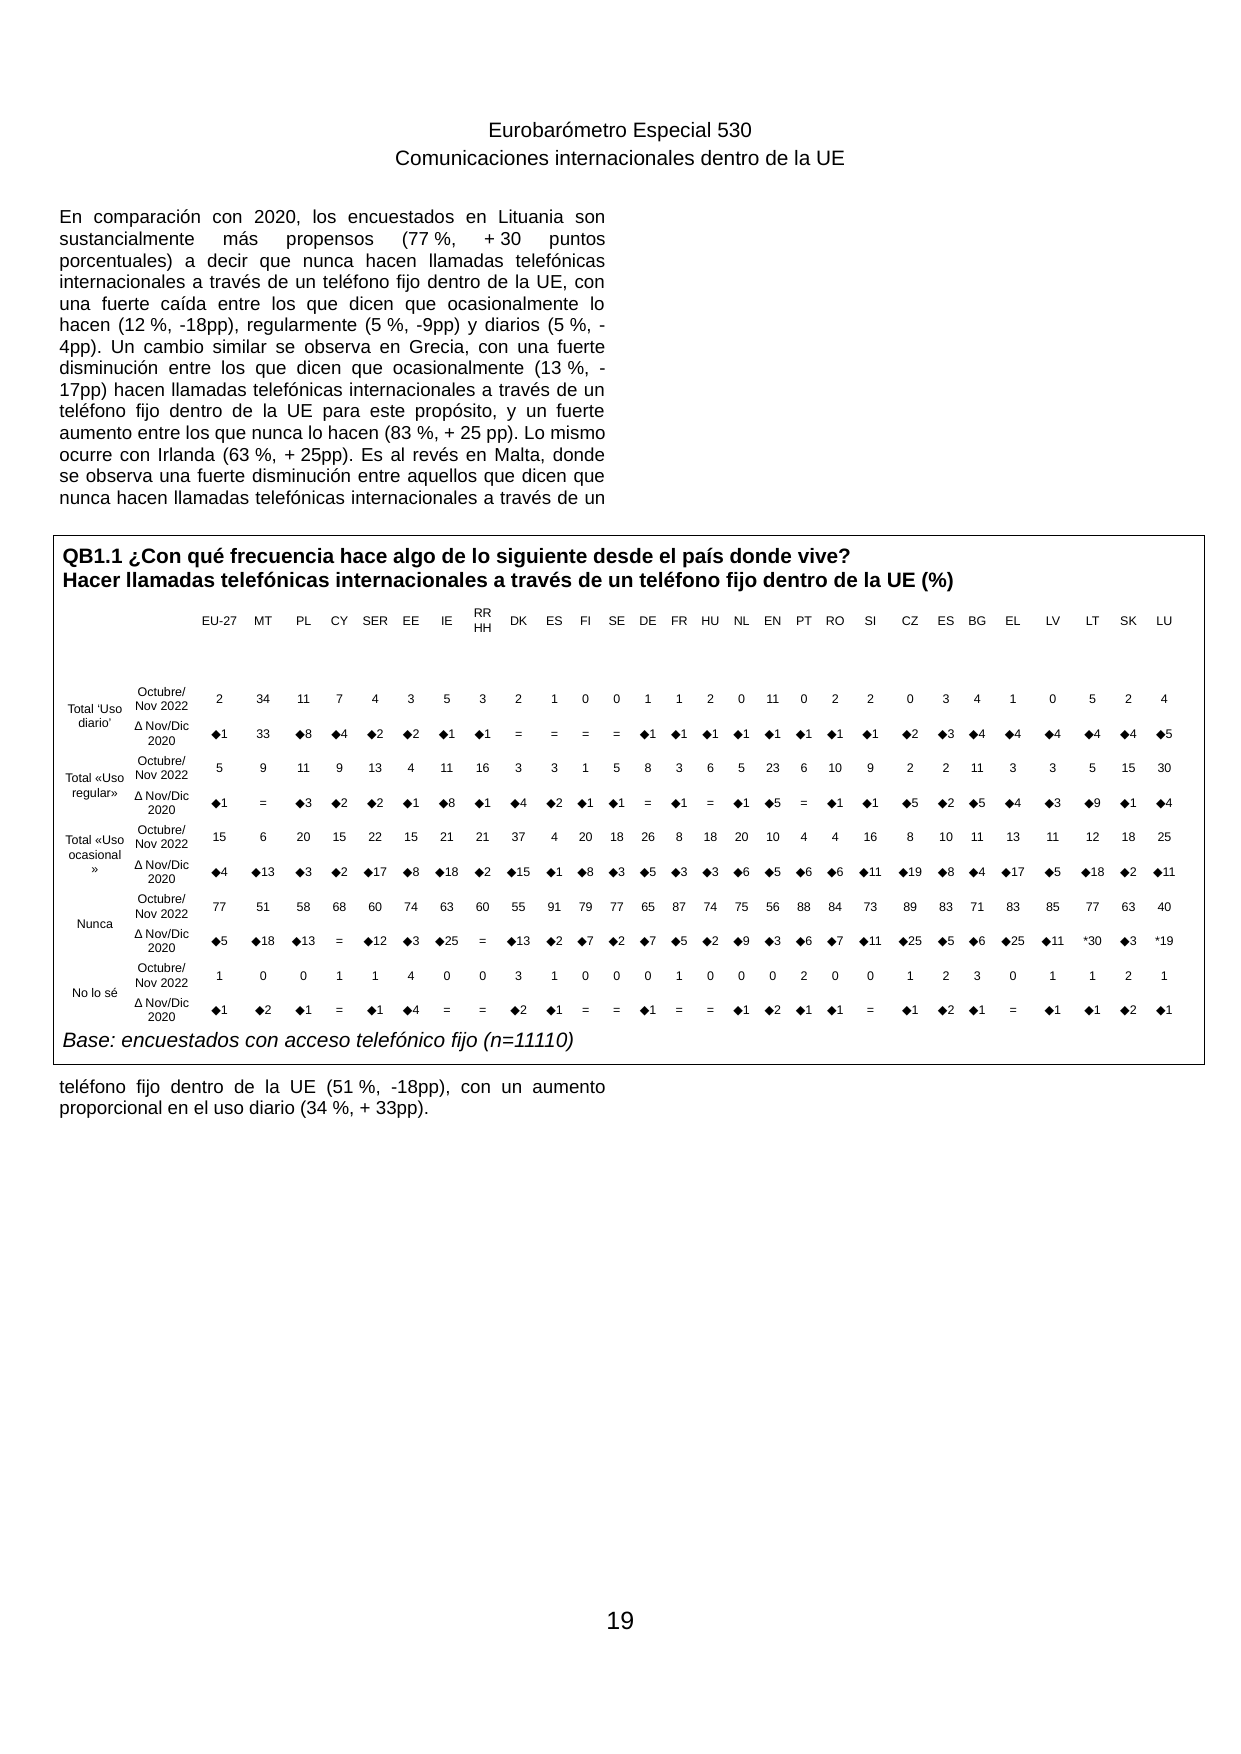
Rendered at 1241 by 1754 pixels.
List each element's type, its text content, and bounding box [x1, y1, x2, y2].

table_cell 1 [324, 958, 355, 993]
table_cell [467, 649, 498, 682]
table_header RO [819, 592, 851, 649]
table_cell ◆1 [283, 993, 323, 1027]
table_cell 65 [632, 889, 663, 924]
table_header CZ [890, 592, 930, 649]
table_cell 8 [890, 820, 930, 854]
table_cell 2 [930, 751, 961, 785]
table_cell ◆3 [695, 855, 726, 889]
table_cell 3 [395, 682, 426, 716]
table_cell ◆4 [1113, 716, 1144, 751]
table_cell = [324, 924, 355, 958]
table_cell [695, 649, 726, 682]
table_cell [570, 649, 601, 682]
table_cell ◆5 [196, 924, 243, 958]
table_cell ◆1 [539, 855, 570, 889]
table_cell ◆4 [961, 716, 993, 751]
table_cell ◆13 [283, 924, 323, 958]
table_cell [788, 649, 819, 682]
table_cell 1 [890, 958, 930, 993]
table_cell ◆4 [993, 716, 1033, 751]
table_cell 13 [355, 751, 395, 785]
text Hacer llamadas telefónicas internacionales a través de un teléfono fijo dentro de la UE (%) [62, 568, 1196, 592]
table_cell 5 [726, 751, 757, 785]
table_cell ◆4 [498, 785, 538, 820]
table_cell 16 [467, 751, 498, 785]
table_cell 1 [1033, 958, 1072, 993]
table_cell ◆2 [539, 785, 570, 820]
table_cell [539, 649, 570, 682]
table_cell Δ Nov/Dic 2020 [127, 855, 196, 889]
table_cell 4 [395, 958, 426, 993]
table_cell ◆7 [632, 924, 663, 958]
table_header PT [788, 592, 819, 649]
table_cell ◆9 [1072, 785, 1113, 820]
table_cell ◆2 [1113, 855, 1144, 889]
table_header SE [601, 592, 632, 649]
table_cell [355, 649, 395, 682]
table_cell 5 [196, 751, 243, 785]
table_cell ◆6 [788, 924, 819, 958]
table_cell 3 [498, 958, 538, 993]
table_header FI [570, 592, 601, 649]
text [54, 536, 1204, 1064]
table_cell Δ Nov/Dic 2020 [127, 716, 196, 751]
table_cell 18 [601, 820, 632, 854]
table_cell 83 [993, 889, 1033, 924]
table_cell 9 [243, 751, 283, 785]
table_header IE [426, 592, 467, 649]
table_cell ◆3 [664, 855, 694, 889]
table_cell 75 [726, 889, 757, 924]
table_cell ◆2 [243, 993, 283, 1027]
table_cell [890, 649, 930, 682]
table_cell ◆5 [1144, 716, 1184, 751]
table_cell *30 [1072, 924, 1113, 958]
table_cell 23 [757, 751, 788, 785]
table_cell 0 [601, 958, 632, 993]
table_cell ◆4 [1144, 785, 1184, 820]
table_cell ◆1 [1033, 993, 1072, 1027]
table_cell 71 [961, 889, 993, 924]
table_cell ◆8 [930, 855, 961, 889]
table_cell 4 [819, 820, 851, 854]
table_cell 11 [426, 751, 467, 785]
table_cell Octubre/Nov 2022 [127, 889, 196, 924]
table_cell 2 [498, 682, 538, 716]
table_cell 0 [426, 958, 467, 993]
table_cell = [539, 716, 570, 751]
table_cell 9 [851, 751, 890, 785]
table_cell 4 [539, 820, 570, 854]
table_cell 1 [539, 958, 570, 993]
table_cell [1072, 649, 1113, 682]
table_header LV [1033, 592, 1072, 649]
table_cell [664, 649, 694, 682]
table_header MT [243, 592, 283, 649]
table_cell ◆7 [819, 924, 851, 958]
table_cell = [570, 716, 601, 751]
table_cell ◆12 [355, 924, 395, 958]
table_cell ◆4 [1033, 716, 1072, 751]
table_cell 3 [961, 958, 993, 993]
table_cell 30 [1144, 751, 1184, 785]
table_cell ◆1 [196, 993, 243, 1027]
table_header LT [1072, 592, 1113, 649]
text QB1.1 ¿Con qué frecuencia hace algo de lo siguiente desde el país donde vive? [62, 544, 1196, 568]
table_cell = [695, 993, 726, 1027]
table_cell ◆1 [467, 785, 498, 820]
table_cell 12 [1072, 820, 1113, 854]
table_cell [62, 649, 127, 682]
table_cell = [570, 993, 601, 1027]
table_cell ◆6 [726, 855, 757, 889]
table_header EN [757, 592, 788, 649]
table_cell ◆1 [851, 716, 890, 751]
table_cell ◆1 [467, 716, 498, 751]
table_cell ◆11 [1144, 855, 1184, 889]
table_cell 2 [196, 682, 243, 716]
table_cell = [664, 993, 694, 1027]
table_cell ◆5 [930, 924, 961, 958]
table_cell 21 [467, 820, 498, 854]
table_cell 18 [1113, 820, 1144, 854]
table_cell = [467, 924, 498, 958]
table_cell = [788, 785, 819, 820]
table_header [62, 592, 127, 649]
table_cell ◆1 [819, 993, 851, 1027]
table_cell 1 [196, 958, 243, 993]
table_cell ◆1 [788, 716, 819, 751]
table_cell 1 [632, 682, 663, 716]
table_cell 6 [788, 751, 819, 785]
table_cell [993, 649, 1033, 682]
table_header SER [355, 592, 395, 649]
table_cell Octubre/Nov 2022 [127, 820, 196, 854]
table_cell ◆15 [498, 855, 538, 889]
table_cell ◆17 [355, 855, 395, 889]
table_cell ◆1 [961, 993, 993, 1027]
table_cell ◆5 [757, 855, 788, 889]
table_cell ◆1 [196, 785, 243, 820]
table_cell 0 [726, 682, 757, 716]
table_cell [324, 649, 355, 682]
table_cell Total ‘Uso diario’ [62, 682, 127, 751]
table_cell 0 [993, 958, 1033, 993]
table_cell ◆8 [426, 785, 467, 820]
table_cell 1 [664, 958, 694, 993]
table_cell ◆4 [196, 855, 243, 889]
table_cell = [632, 785, 663, 820]
table_cell ◆2 [930, 993, 961, 1027]
table_cell Octubre/Nov 2022 [127, 958, 196, 993]
table_cell 15 [324, 820, 355, 854]
table_cell [1144, 649, 1184, 682]
table_cell 1 [1144, 958, 1184, 993]
table_cell 37 [498, 820, 538, 854]
table_cell 0 [890, 682, 930, 716]
table_cell ◆1 [395, 785, 426, 820]
table_header HU [695, 592, 726, 649]
table_cell ◆4 [324, 716, 355, 751]
table_cell 0 [243, 958, 283, 993]
table_cell 60 [355, 889, 395, 924]
table_cell 25 [1144, 820, 1184, 854]
table_cell 55 [498, 889, 538, 924]
table_cell 10 [819, 751, 851, 785]
table_cell = [426, 993, 467, 1027]
table_cell 89 [890, 889, 930, 924]
table_header DE [632, 592, 663, 649]
table_cell 40 [1144, 889, 1184, 924]
table_cell ◆2 [324, 855, 355, 889]
table_cell 3 [498, 751, 538, 785]
table_cell ◆1 [1113, 785, 1144, 820]
table_cell [283, 649, 323, 682]
table_cell 20 [726, 820, 757, 854]
table_cell 2 [851, 682, 890, 716]
table_cell ◆2 [890, 716, 930, 751]
table_cell 0 [819, 958, 851, 993]
table_cell [726, 649, 757, 682]
table_cell 8 [664, 820, 694, 854]
table_cell ◆2 [757, 993, 788, 1027]
table_header EU-27 [196, 592, 243, 649]
table_header [127, 592, 196, 649]
table_cell 22 [355, 820, 395, 854]
table_cell ◆1 [851, 785, 890, 820]
table_cell ◆4 [961, 855, 993, 889]
table_cell 2 [788, 958, 819, 993]
table_cell ◆1 [664, 785, 694, 820]
table_cell 5 [426, 682, 467, 716]
table_cell [757, 649, 788, 682]
table_cell [196, 649, 243, 682]
table_cell 1 [664, 682, 694, 716]
table_cell 0 [632, 958, 663, 993]
table_cell ◆5 [961, 785, 993, 820]
table_cell ◆18 [1072, 855, 1113, 889]
table_cell ◆2 [539, 924, 570, 958]
table_cell 3 [539, 751, 570, 785]
table_cell *19 [1144, 924, 1184, 958]
table_cell 0 [283, 958, 323, 993]
table_cell ◆2 [324, 785, 355, 820]
table_cell 88 [788, 889, 819, 924]
table_cell ◆25 [890, 924, 930, 958]
table_cell 1 [539, 682, 570, 716]
table_cell ◆6 [819, 855, 851, 889]
table_cell ◆2 [930, 785, 961, 820]
table_cell ◆7 [570, 924, 601, 958]
table_cell 11 [283, 751, 323, 785]
table_cell 0 [570, 958, 601, 993]
table_cell 1 [993, 682, 1033, 716]
table_cell 0 [851, 958, 890, 993]
table_cell 2 [695, 682, 726, 716]
table_header BG [961, 592, 993, 649]
table_cell 16 [851, 820, 890, 854]
table_cell ◆18 [243, 924, 283, 958]
table_cell ◆25 [993, 924, 1033, 958]
table_cell 21 [426, 820, 467, 854]
table_cell ◆9 [726, 924, 757, 958]
table_cell 0 [601, 682, 632, 716]
table_cell ◆3 [283, 785, 323, 820]
table_cell 1 [355, 958, 395, 993]
table_cell 3 [664, 751, 694, 785]
table_cell 13 [993, 820, 1033, 854]
table_cell ◆1 [632, 716, 663, 751]
table_cell 26 [632, 820, 663, 854]
table_header ES [539, 592, 570, 649]
table_cell 3 [467, 682, 498, 716]
table_cell [851, 649, 890, 682]
table_cell ◆1 [632, 993, 663, 1027]
table_cell ◆13 [498, 924, 538, 958]
table_cell ◆1 [819, 785, 851, 820]
table_cell 51 [243, 889, 283, 924]
table_cell ◆1 [539, 993, 570, 1027]
table_cell 87 [664, 889, 694, 924]
text Base: encuestados con acceso telefónico fijo (n=11110) [62, 1027, 1196, 1051]
table_cell 3 [1033, 751, 1072, 785]
table_cell 63 [1113, 889, 1144, 924]
table_cell 0 [788, 682, 819, 716]
table_cell 15 [196, 820, 243, 854]
table_cell ◆18 [426, 855, 467, 889]
table_cell No lo sé [62, 958, 127, 1027]
text En comparación con 2020, los encuestados en Lituania son sustancialmente más propensos (77 %, + 30 puntos porcentuales) a decir que nunca hacen llamadas telefónicas internacionales a través de un teléfono fijo dentro de la UE, con una fuerte caída entre los que dicen que ocasionalmente lo hacen (12 %, -18pp), regularmente (5 %, -9pp) y diarios (5 %, -4pp). Un cambio similar se observa en Grecia, con una fuerte disminución entre los que dicen que ocasionalmente (13 %, -17pp) hacen llamadas telefónicas internacionales a través de un teléfono fijo dentro de la UE para este propósito, y un fuerte aumento entre los que nunca lo hacen (83 %, + 25 pp). Lo mismo ocurre con Irlanda (63 %, + 25pp). Es al revés en Malta, donde se observa una fuerte disminución entre aquellos que dicen que nunca hacen llamadas telefónicas internacionales a través de un [59, 206, 605, 535]
table_header FR [664, 592, 694, 649]
table_cell ◆3 [601, 855, 632, 889]
table_cell = [324, 993, 355, 1027]
table_cell 11 [961, 751, 993, 785]
table_cell ◆2 [601, 924, 632, 958]
table_cell 0 [726, 958, 757, 993]
table_cell 10 [930, 820, 961, 854]
table_cell [1113, 649, 1144, 682]
table_cell 79 [570, 889, 601, 924]
table_cell 11 [961, 820, 993, 854]
table_cell ◆1 [757, 716, 788, 751]
table_cell = [467, 993, 498, 1027]
table_cell ◆3 [1113, 924, 1144, 958]
table_cell Δ Nov/Dic 2020 [127, 924, 196, 958]
table_cell 3 [930, 682, 961, 716]
table_cell 0 [467, 958, 498, 993]
table_cell 2 [1113, 958, 1144, 993]
table_cell 15 [1113, 751, 1144, 785]
table_header PL [283, 592, 323, 649]
table_cell [601, 649, 632, 682]
table_header ES [930, 592, 961, 649]
table_cell 56 [757, 889, 788, 924]
table_cell [395, 649, 426, 682]
table_cell ◆19 [890, 855, 930, 889]
table_cell [632, 649, 663, 682]
table_cell [1033, 649, 1072, 682]
table_cell ◆1 [726, 993, 757, 1027]
table_cell ◆4 [1072, 716, 1113, 751]
table_cell 34 [243, 682, 283, 716]
table_cell ◆2 [395, 716, 426, 751]
table_cell 74 [695, 889, 726, 924]
table_cell ◆11 [851, 855, 890, 889]
table_cell = [243, 785, 283, 820]
table_cell ◆5 [632, 855, 663, 889]
table_cell ◆2 [1113, 993, 1144, 1027]
table_cell ◆1 [601, 785, 632, 820]
table_cell 2 [890, 751, 930, 785]
table_header CY [324, 592, 355, 649]
table_cell ◆3 [395, 924, 426, 958]
table_cell 3 [993, 751, 1033, 785]
table_cell [930, 649, 961, 682]
table_cell ◆17 [993, 855, 1033, 889]
table_cell 73 [851, 889, 890, 924]
table_cell ◆3 [930, 716, 961, 751]
table_cell 0 [757, 958, 788, 993]
table_cell ◆1 [1072, 993, 1113, 1027]
table_cell ◆8 [395, 855, 426, 889]
table_cell ◆3 [757, 924, 788, 958]
table_cell 9 [324, 751, 355, 785]
table_cell ◆1 [355, 993, 395, 1027]
table_cell [819, 649, 851, 682]
table_cell Δ Nov/Dic 2020 [127, 785, 196, 820]
table_cell [127, 649, 196, 682]
table_cell 1 [570, 751, 601, 785]
table_cell ◆1 [695, 716, 726, 751]
table_cell 8 [632, 751, 663, 785]
table_cell ◆8 [570, 855, 601, 889]
table_cell ◆2 [467, 855, 498, 889]
table_cell Nunca [62, 889, 127, 958]
table_cell 0 [570, 682, 601, 716]
table_cell 2 [819, 682, 851, 716]
table_cell ◆25 [426, 924, 467, 958]
table_cell 74 [395, 889, 426, 924]
table_cell Total «Uso ocasional» [62, 820, 127, 889]
table_cell ◆2 [695, 924, 726, 958]
table_cell ◆2 [355, 785, 395, 820]
table_cell 11 [757, 682, 788, 716]
table_cell ◆1 [664, 716, 694, 751]
table_cell 2 [930, 958, 961, 993]
table_cell 85 [1033, 889, 1072, 924]
table_cell ◆6 [788, 855, 819, 889]
table_cell = [695, 785, 726, 820]
table_cell 20 [283, 820, 323, 854]
table_cell ◆11 [1033, 924, 1072, 958]
table_cell 4 [788, 820, 819, 854]
table_cell 4 [961, 682, 993, 716]
table_cell ◆2 [355, 716, 395, 751]
table_cell ◆1 [196, 716, 243, 751]
table_cell 33 [243, 716, 283, 751]
table_cell ◆1 [788, 993, 819, 1027]
table_cell 83 [930, 889, 961, 924]
table_cell 11 [283, 682, 323, 716]
table_cell ◆1 [819, 716, 851, 751]
table_cell 77 [196, 889, 243, 924]
table_cell ◆1 [426, 716, 467, 751]
table_header NL [726, 592, 757, 649]
table_cell Octubre/Nov 2022 [127, 751, 196, 785]
table_cell 91 [539, 889, 570, 924]
table_cell ◆8 [283, 716, 323, 751]
table_cell 1 [1072, 958, 1113, 993]
table_cell = [993, 993, 1033, 1027]
table_cell 6 [695, 751, 726, 785]
table_cell 84 [819, 889, 851, 924]
table_cell ◆6 [961, 924, 993, 958]
table_cell ◆1 [726, 785, 757, 820]
table_cell 58 [283, 889, 323, 924]
table_cell ◆5 [664, 924, 694, 958]
table_cell [498, 649, 538, 682]
table_cell ◆2 [498, 993, 538, 1027]
table_cell ◆4 [395, 993, 426, 1027]
table_cell Total «Uso regular» [62, 751, 127, 820]
table_cell 2 [1113, 682, 1144, 716]
table_cell 7 [324, 682, 355, 716]
table_cell 6 [243, 820, 283, 854]
table_cell 0 [695, 958, 726, 993]
table_cell Δ Nov/Dic 2020 [127, 993, 196, 1027]
table_cell ◆3 [283, 855, 323, 889]
table_cell [961, 649, 993, 682]
table_cell ◆11 [851, 924, 890, 958]
table_cell 5 [601, 751, 632, 785]
table_header SK [1113, 592, 1144, 649]
table_cell 68 [324, 889, 355, 924]
table_cell 20 [570, 820, 601, 854]
table_cell 77 [1072, 889, 1113, 924]
table_cell ◆5 [890, 785, 930, 820]
table_cell 4 [395, 751, 426, 785]
table_cell 11 [1033, 820, 1072, 854]
text teléfono fijo dentro de la UE (51 %, -18pp), con un aumento proporcional en el uso diario (34 %, + 33pp). [59, 1065, 605, 1119]
table_header EE [395, 592, 426, 649]
table_cell [243, 649, 283, 682]
table_cell ◆1 [570, 785, 601, 820]
table_cell 15 [395, 820, 426, 854]
table_cell = [601, 993, 632, 1027]
table_cell 5 [1072, 751, 1113, 785]
table_cell ◆5 [1033, 855, 1072, 889]
table_cell ◆3 [1033, 785, 1072, 820]
table_cell 60 [467, 889, 498, 924]
table_cell ◆1 [890, 993, 930, 1027]
table_header SI [851, 592, 890, 649]
table_cell = [851, 993, 890, 1027]
table_cell ◆5 [757, 785, 788, 820]
table_cell 77 [601, 889, 632, 924]
table_cell [426, 649, 467, 682]
table_cell ◆1 [1144, 993, 1184, 1027]
table_header EL [993, 592, 1033, 649]
table_cell 5 [1072, 682, 1113, 716]
table_cell Octubre/Nov 2022 [127, 682, 196, 716]
table_header DK [498, 592, 538, 649]
table_cell 10 [757, 820, 788, 854]
table_cell 4 [355, 682, 395, 716]
table_header RRHH [467, 592, 498, 649]
table_cell = [601, 716, 632, 751]
table_cell 4 [1144, 682, 1184, 716]
table_header LU [1144, 592, 1184, 649]
table_cell 63 [426, 889, 467, 924]
table_cell = [498, 716, 538, 751]
table_cell ◆13 [243, 855, 283, 889]
table_cell ◆1 [726, 716, 757, 751]
table_cell ◆4 [993, 785, 1033, 820]
table_cell 18 [695, 820, 726, 854]
table_cell 0 [1033, 682, 1072, 716]
